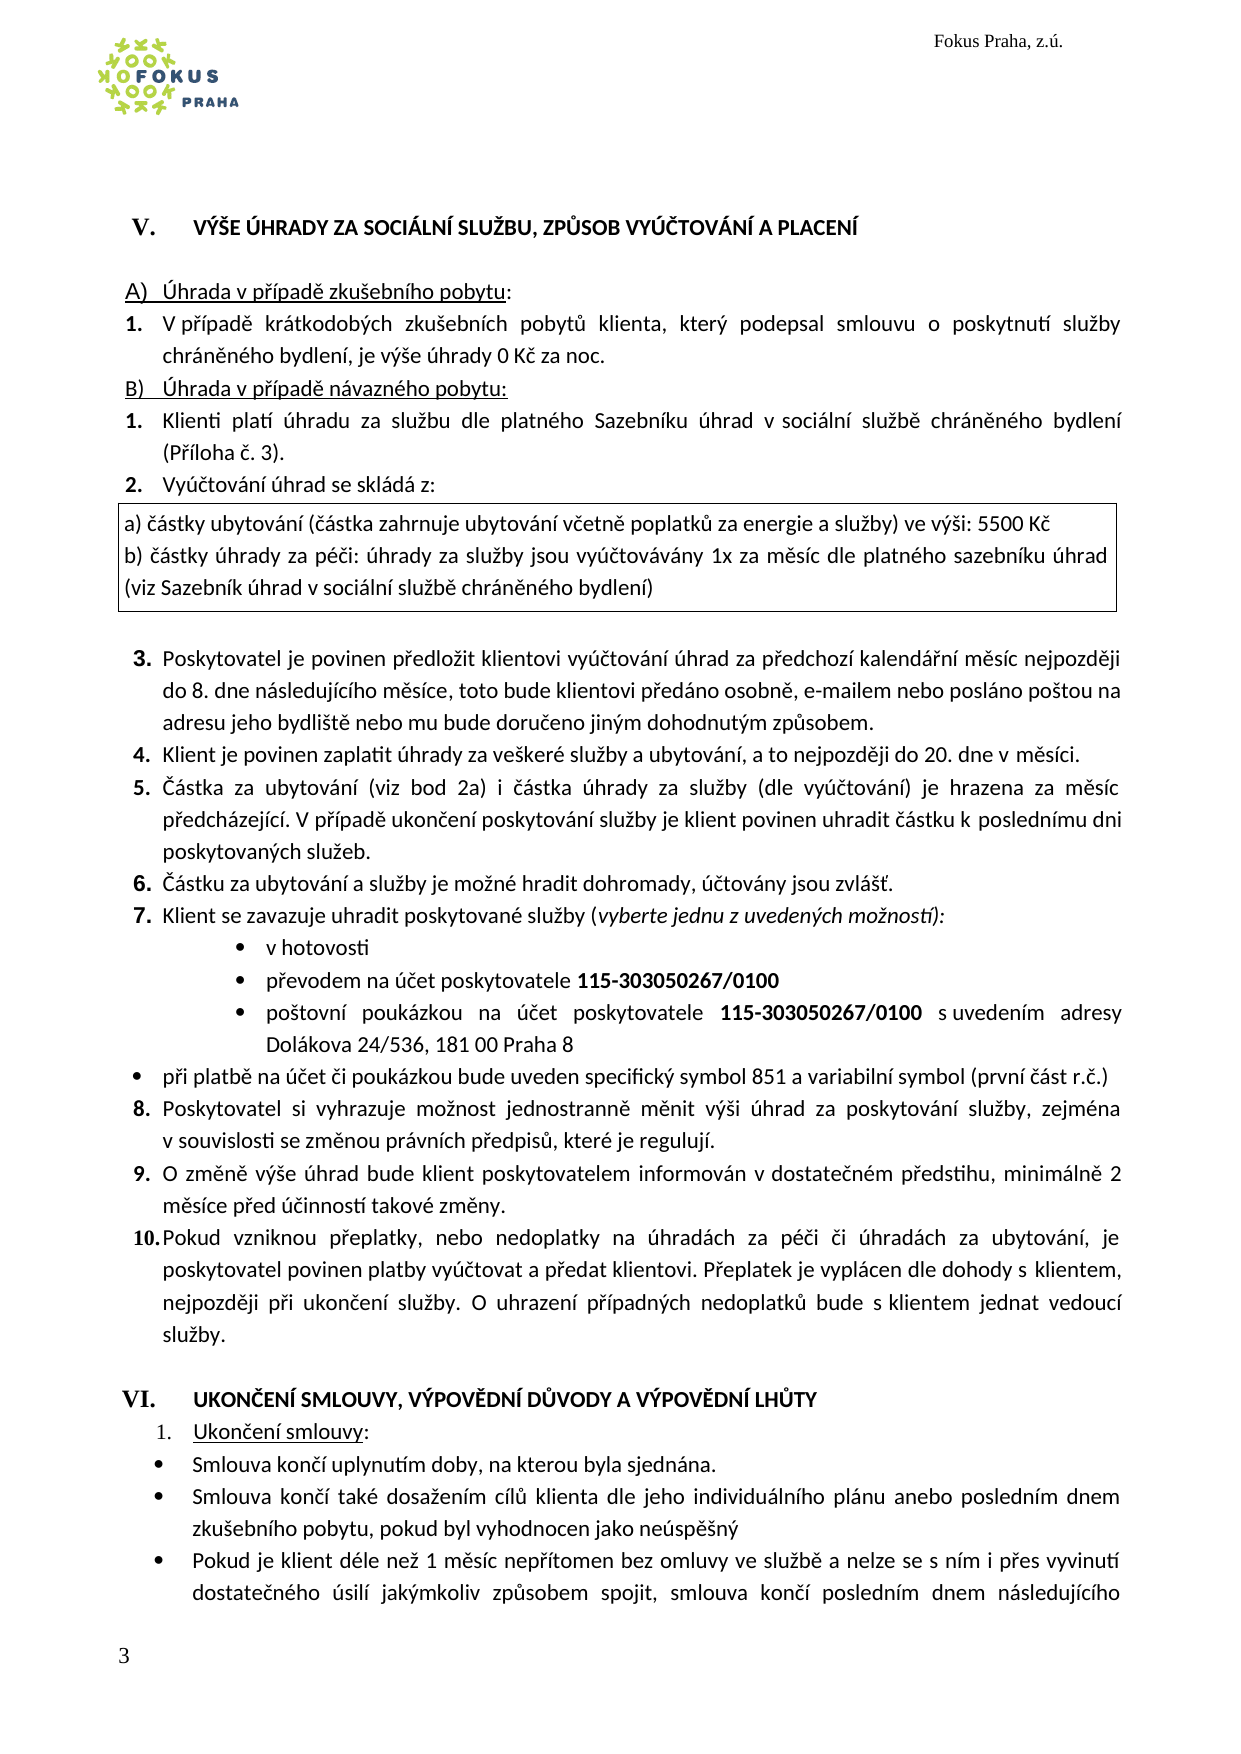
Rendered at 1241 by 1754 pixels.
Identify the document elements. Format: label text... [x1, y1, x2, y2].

list Úhrada v případě zkušebního pobytu: [125, 277, 1122, 305]
list Pokud vzniknou přeplatky, nebo nedoplatky na úhradách za péči či úhradách za ubytování, je poskytovatel povinen platby vyúčtovat a předat klientovi. Přeplatek je vyplácen dle dohody s klientem, nejpozději při ukončení služby. O uhrazení případných nedoplatků bude s klientem jednat vedoucí služby. [133, 1223, 1122, 1348]
list VÝŠE ÚHRADY ZA SOCIÁLNÍ SLUŽBU, ZPŮSOB VYÚČTOVÁNÍ A PLACENÍ [156, 212, 1122, 241]
list Smlouva končí také dosažením cílů klienta dle jeho individuálního plánu anebo posledním dnem zkušebního pobytu, pokud byl vyhodnocen jako neúspěšný [154, 1482, 1122, 1542]
list O změně výše úhrad bude klient poskytovatelem informován v dostatečném předstihu, minimálně 2 měsíce před účinností takové změny. [133, 1159, 1122, 1219]
list při platbě na účet či poukázkou bude uveden specifický symbol 851 a variabilní symbol (první část r.č.) [133, 1062, 1122, 1090]
list Částku za ubytování a služby je možné hradit dohromady, účtovány jsou zvlášť. [133, 869, 1122, 897]
list Částka za ubytování (viz bod 2a) i částka úhrady za služby (dle vyúčtování) je hrazena za měsíc předcházející. V případě ukončení poskytování služby je klient povinen uhradit částku k poslednímu dni poskytovaných služeb. [133, 773, 1122, 865]
list V případě krátkodobých zkušebních pobytů klienta, který podepsal smlouvu o poskytnutí služby chráněného bydlení, je výše úhrady 0 Kč za noc. [125, 309, 1122, 369]
list v hotovosti [236, 933, 1122, 962]
list Úhrada v případě návazného pobytu: [125, 374, 1122, 402]
list Klienti platí úhradu za službu dle platného Sazebníku úhrad v sociální službě chráněného bydlení (Příloha č. 3). [125, 406, 1122, 466]
list Klient je povinen zaplatit úhrady za veškeré služby a ubytování, a to nejpozději do 20. dne v měsíci. [133, 740, 1122, 768]
list převodem na účet poskytovatele 115-303050267/0100 [236, 966, 1122, 994]
list Ukončení smlouvy: [156, 1417, 1122, 1446]
list Vyúčtování úhrad se skládá z: [125, 470, 1122, 498]
list Poskytovatel si vyhrazuje možnost jednostranně měnit výši úhrad za poskytování služby, zejména v souvislosti se změnou právních předpisů, které je regulují. [133, 1094, 1122, 1155]
list Pokud je klient déle než 1 měsíc nepřítomen bez omluvy ve službě a nelze se s ním i přes vyvinutí dostatečného úsilí jakýmkoliv způsobem spojit, smlouva končí posledním dnem následujícího [154, 1546, 1122, 1606]
table_header a) částky ubytování (částka zahrnuje ubytování včetně poplatků za energie a služby) ve výši: 5500 Kč b) částky úhrady za péči: úhrady za služby jsou vyúčtovávány 1x za měsíc dle platného sazebníku úhrad (viz Sazebník úhrad v sociální službě chráněného bydlení) [119, 504, 1116, 611]
picture [90, 35, 243, 118]
list poštovní poukázkou na účet poskytovatele 115-303050267/0100 s uvedením adresy Dolákova 24/536, 181 00 Praha 8 [236, 998, 1122, 1058]
list Poskytovatel je povinen předložit klientovi vyúčtování úhrad za předchozí kalendářní měsíc nejpozději do 8. dne následujícího měsíce, toto bude klientovi předáno osobně, e-mailem nebo posláno poštou na adresu jeho bydliště nebo mu bude doručeno jiným dohodnutým způsobem. [133, 644, 1122, 736]
list Smlouva končí uplynutím doby, na kterou byla sjednána. [154, 1450, 1122, 1478]
list UKONČENÍ SMLOUVY, VÝPOVĚDNÍ DŮVODY A VÝPOVĚDNÍ LHŮTY [156, 1384, 1122, 1413]
list Klient se zavazuje uhradit poskytované služby (vyberte jednu z uvedených možností): [133, 901, 1122, 929]
